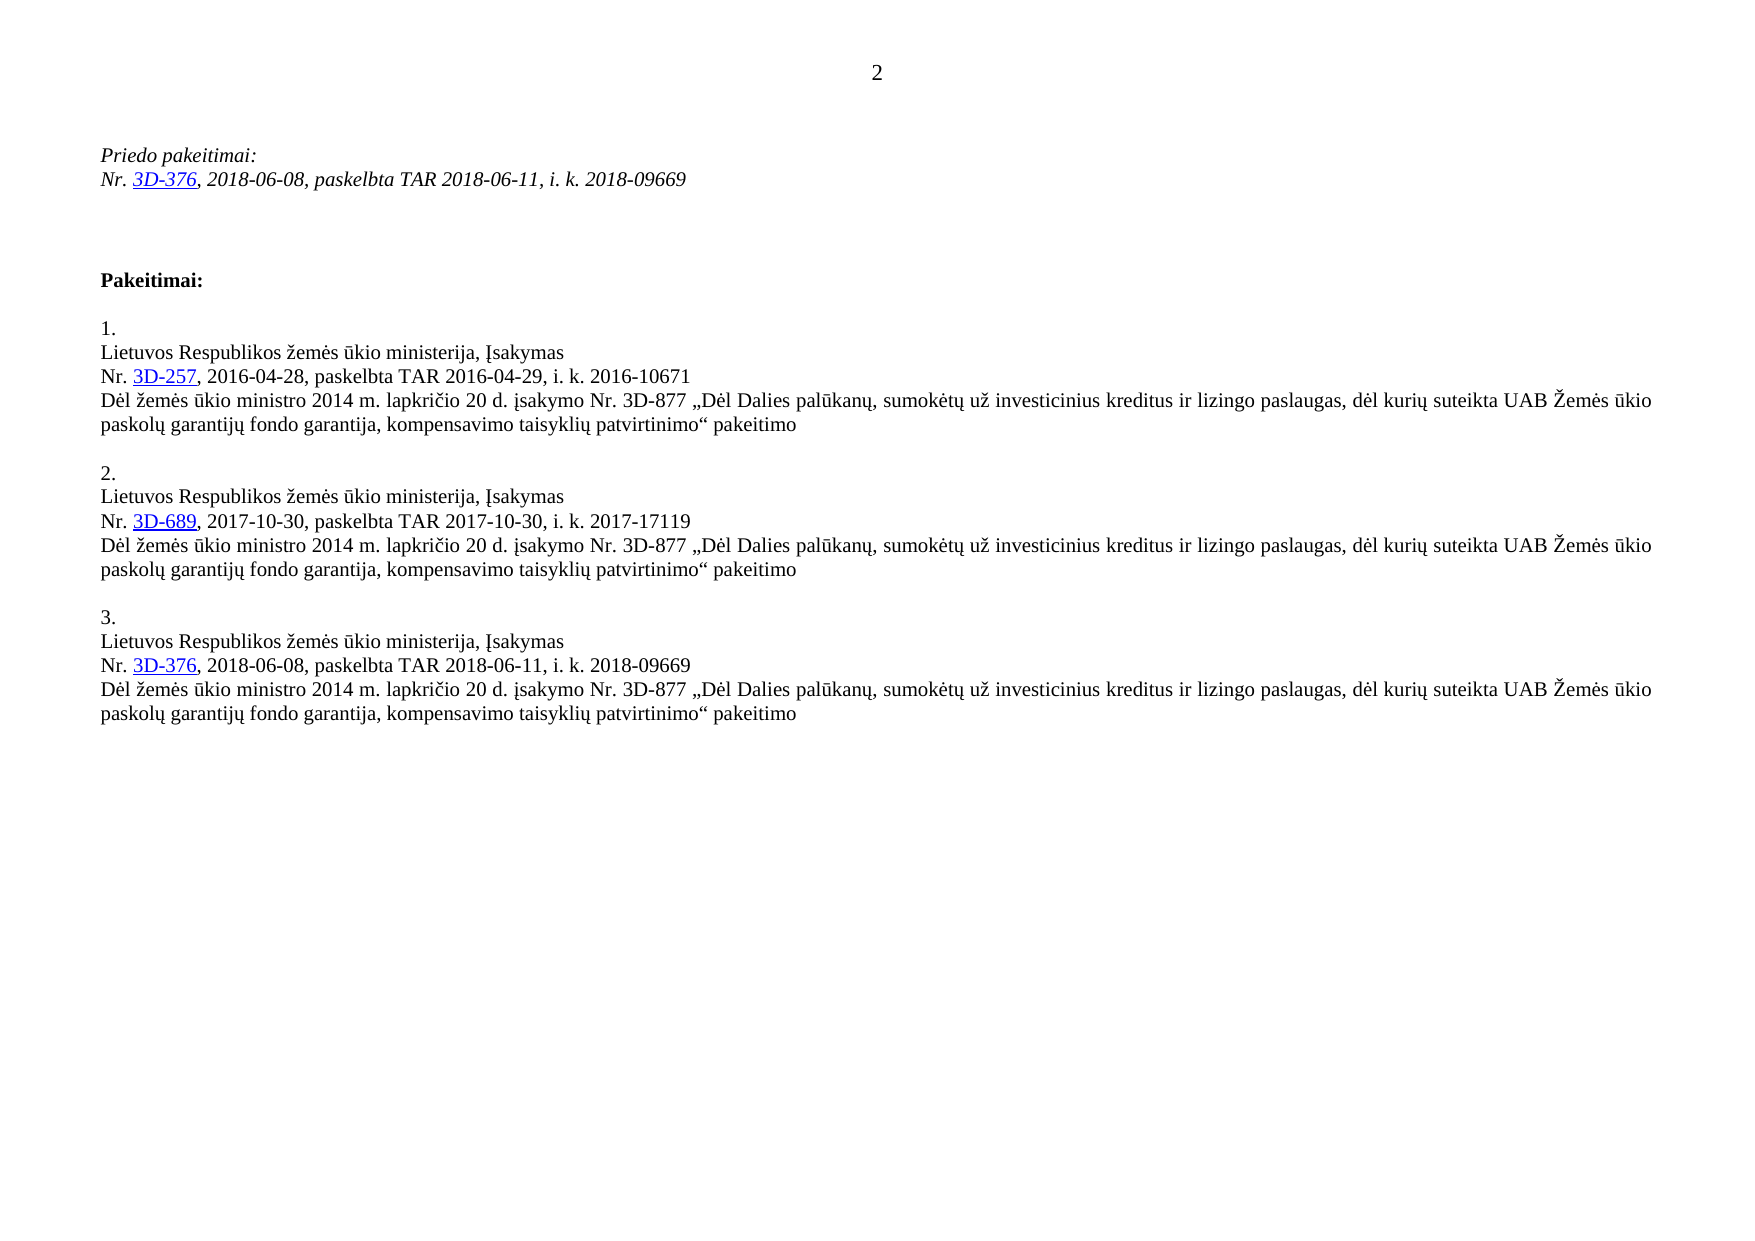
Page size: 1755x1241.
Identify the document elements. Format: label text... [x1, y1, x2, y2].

text 3. [100, 605, 1654, 629]
text Lietuvos Respublikos žemės ūkio ministerija, Įsakymas [100, 484, 1654, 508]
text 2. [100, 460, 1654, 484]
text Pakeitimai: [100, 268, 1654, 292]
text Lietuvos Respublikos žemės ūkio ministerija, Įsakymas [100, 340, 1654, 364]
text Dėl žemės ūkio ministro 2014 m. lapkričio 20 d. įsakymo Nr. 3D-877 „Dėl Dalies palūkanų, sumokėtų už investicinius kreditus ir lizingo paslaugas, dėl kurių suteikta UAB Žemės ūkio paskolų garantijų fondo garantija, kompensavimo taisyklių patvirtinimo“ pakeitimo [100, 388, 1654, 436]
text Nr. 3D-376, 2018-06-08, paskelbta TAR 2018-06-11, i. k. 2018-09669 [100, 167, 1654, 191]
text Dėl žemės ūkio ministro 2014 m. lapkričio 20 d. įsakymo Nr. 3D-877 „Dėl Dalies palūkanų, sumokėtų už investicinius kreditus ir lizingo paslaugas, dėl kurių suteikta UAB Žemės ūkio paskolų garantijų fondo garantija, kompensavimo taisyklių patvirtinimo“ pakeitimo [100, 677, 1654, 725]
text Nr. 3D-257, 2016-04-28, paskelbta TAR 2016-04-29, i. k. 2016-10671 [100, 364, 1654, 388]
text Dėl žemės ūkio ministro 2014 m. lapkričio 20 d. įsakymo Nr. 3D-877 „Dėl Dalies palūkanų, sumokėtų už investicinius kreditus ir lizingo paslaugas, dėl kurių suteikta UAB Žemės ūkio paskolų garantijų fondo garantija, kompensavimo taisyklių patvirtinimo“ pakeitimo [100, 533, 1654, 581]
text Nr. 3D-689, 2017-10-30, paskelbta TAR 2017-10-30, i. k. 2017-17119 [100, 508, 1654, 533]
text Nr. 3D-376, 2018-06-08, paskelbta TAR 2018-06-11, i. k. 2018-09669 [100, 653, 1654, 677]
text 1. [100, 316, 1654, 340]
text Lietuvos Respublikos žemės ūkio ministerija, Įsakymas [100, 629, 1654, 653]
text Priedo pakeitimai: [100, 143, 1654, 167]
